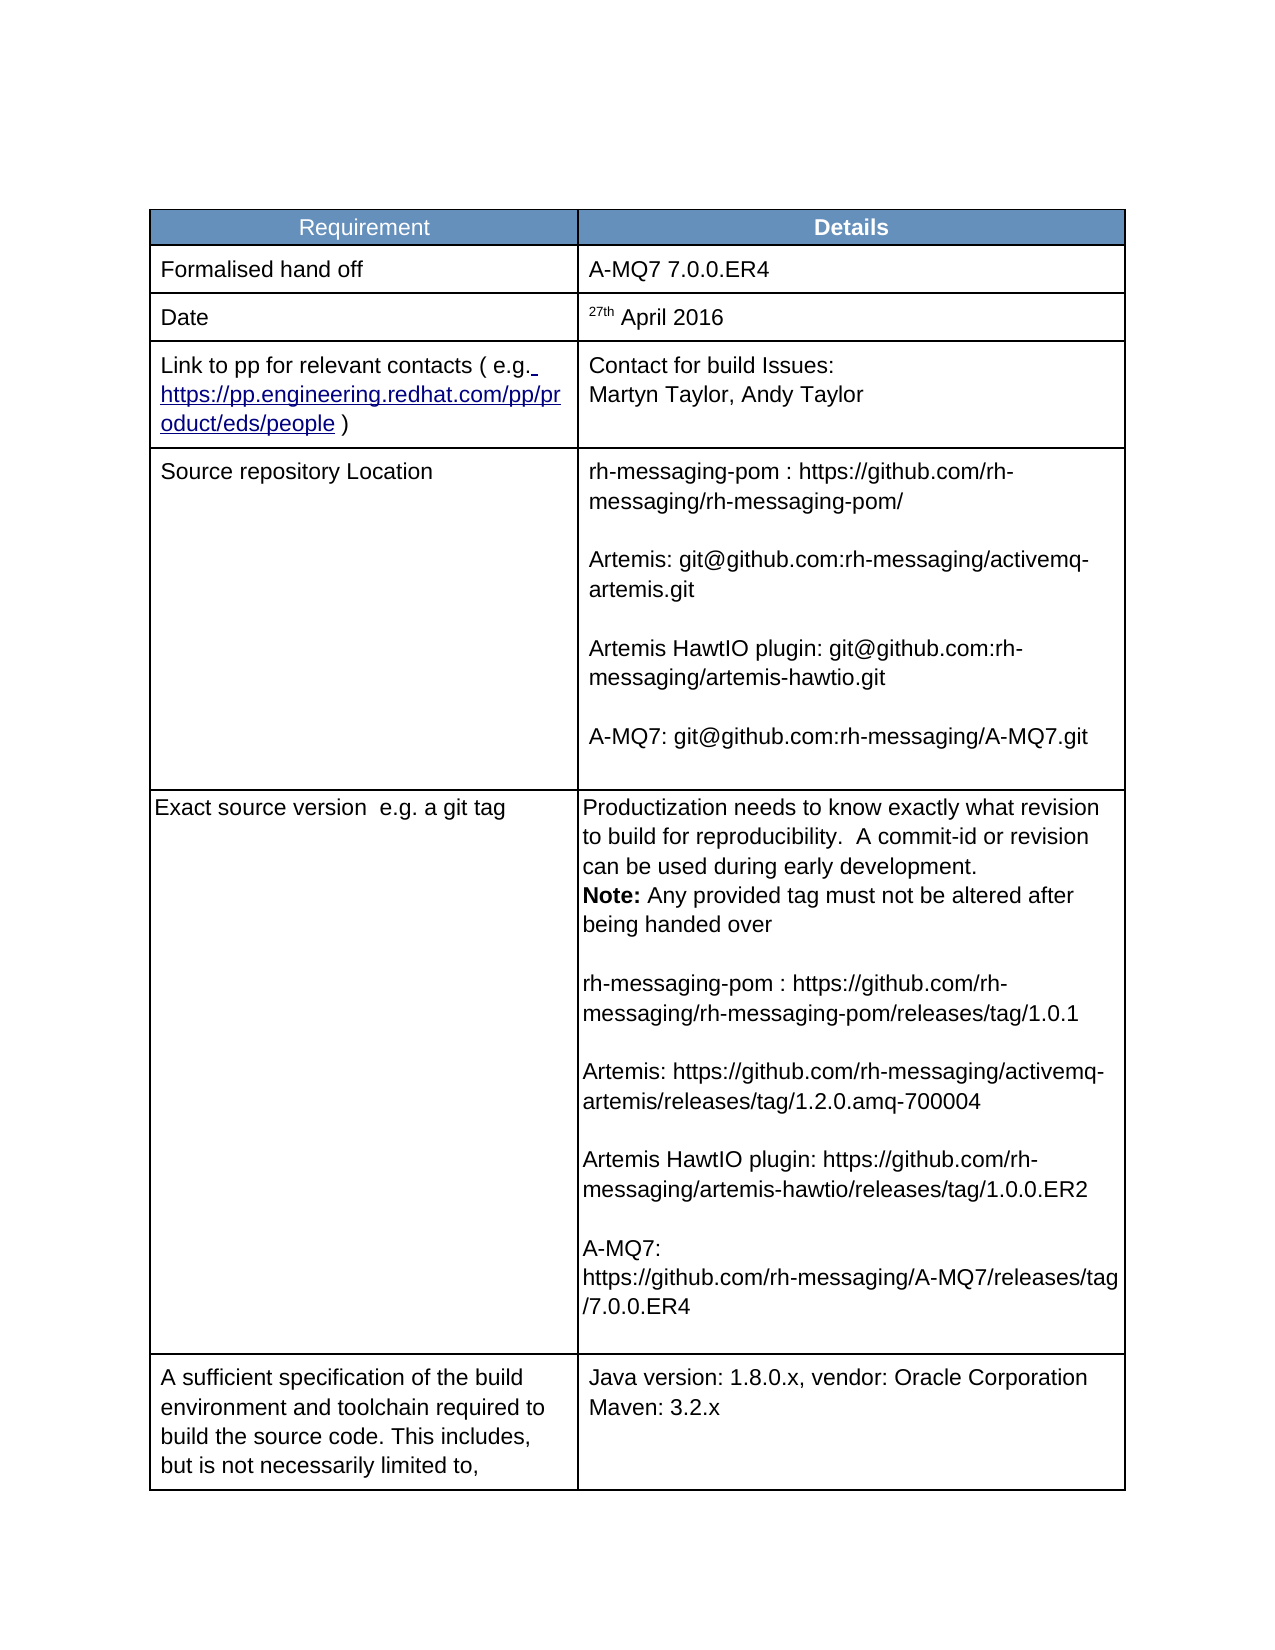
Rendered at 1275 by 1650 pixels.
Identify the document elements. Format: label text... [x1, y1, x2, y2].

table_cell Formalised hand off [151, 246, 577, 292]
table_cell Productization needs to know exactly what revision to build for reproducibility. A commit-id or revision can be used during early development. Note: Any provided tag must not be altered after being handed over rh-messaging-pom : https://github.com/rh-messaging/rh-messaging-pom/releases/tag/1.0.1 Artemis: https://github.com/rh-messaging/activemq-artemis/releases/tag/1.2.0.amq-700004 Artemis HawtIO plugin: https://github.com/rh-messaging/artemis-hawtio/releases/tag/1.0.0.ER2 A-MQ7: https://github.com/rh-messaging/A-MQ7/releases/tag/7.0.0.ER4 [579, 791, 1124, 1353]
table_header Requirement [151, 210, 577, 244]
table_header Details [579, 210, 1124, 244]
table_cell Link to pp for relevant contacts ( e.g. https://pp.engineering.redhat.com/pp/product/eds/people ) [151, 342, 577, 447]
table_cell A-MQ7 7.0.0.ER4 [579, 246, 1124, 292]
table_cell Exact source version e.g. a git tag [151, 791, 577, 1353]
table_cell Source repository Location [151, 449, 577, 789]
table_cell Date [151, 294, 577, 340]
table_cell rh-messaging-pom : https://github.com/rh-messaging/rh-messaging-pom/ Artemis: git@github.com:rh-messaging/activemq-artemis.git Artemis HawtIO plugin: git@github.com:rh-messaging/artemis-hawtio.git A-MQ7: git@github.com:rh-messaging/A-MQ7.git [579, 449, 1124, 789]
table_cell 27th April 2016 [579, 294, 1124, 340]
table_cell Java version: 1.8.0.x, vendor: Oracle Corporation Maven: 3.2.x [579, 1355, 1124, 1489]
table_cell Contact for build Issues: Martyn Taylor, Andy Taylor [579, 342, 1124, 447]
table_cell A sufficient specification of the build environment and toolchain required to build the source code. This includes, but is not necessarily limited to, [151, 1355, 577, 1489]
